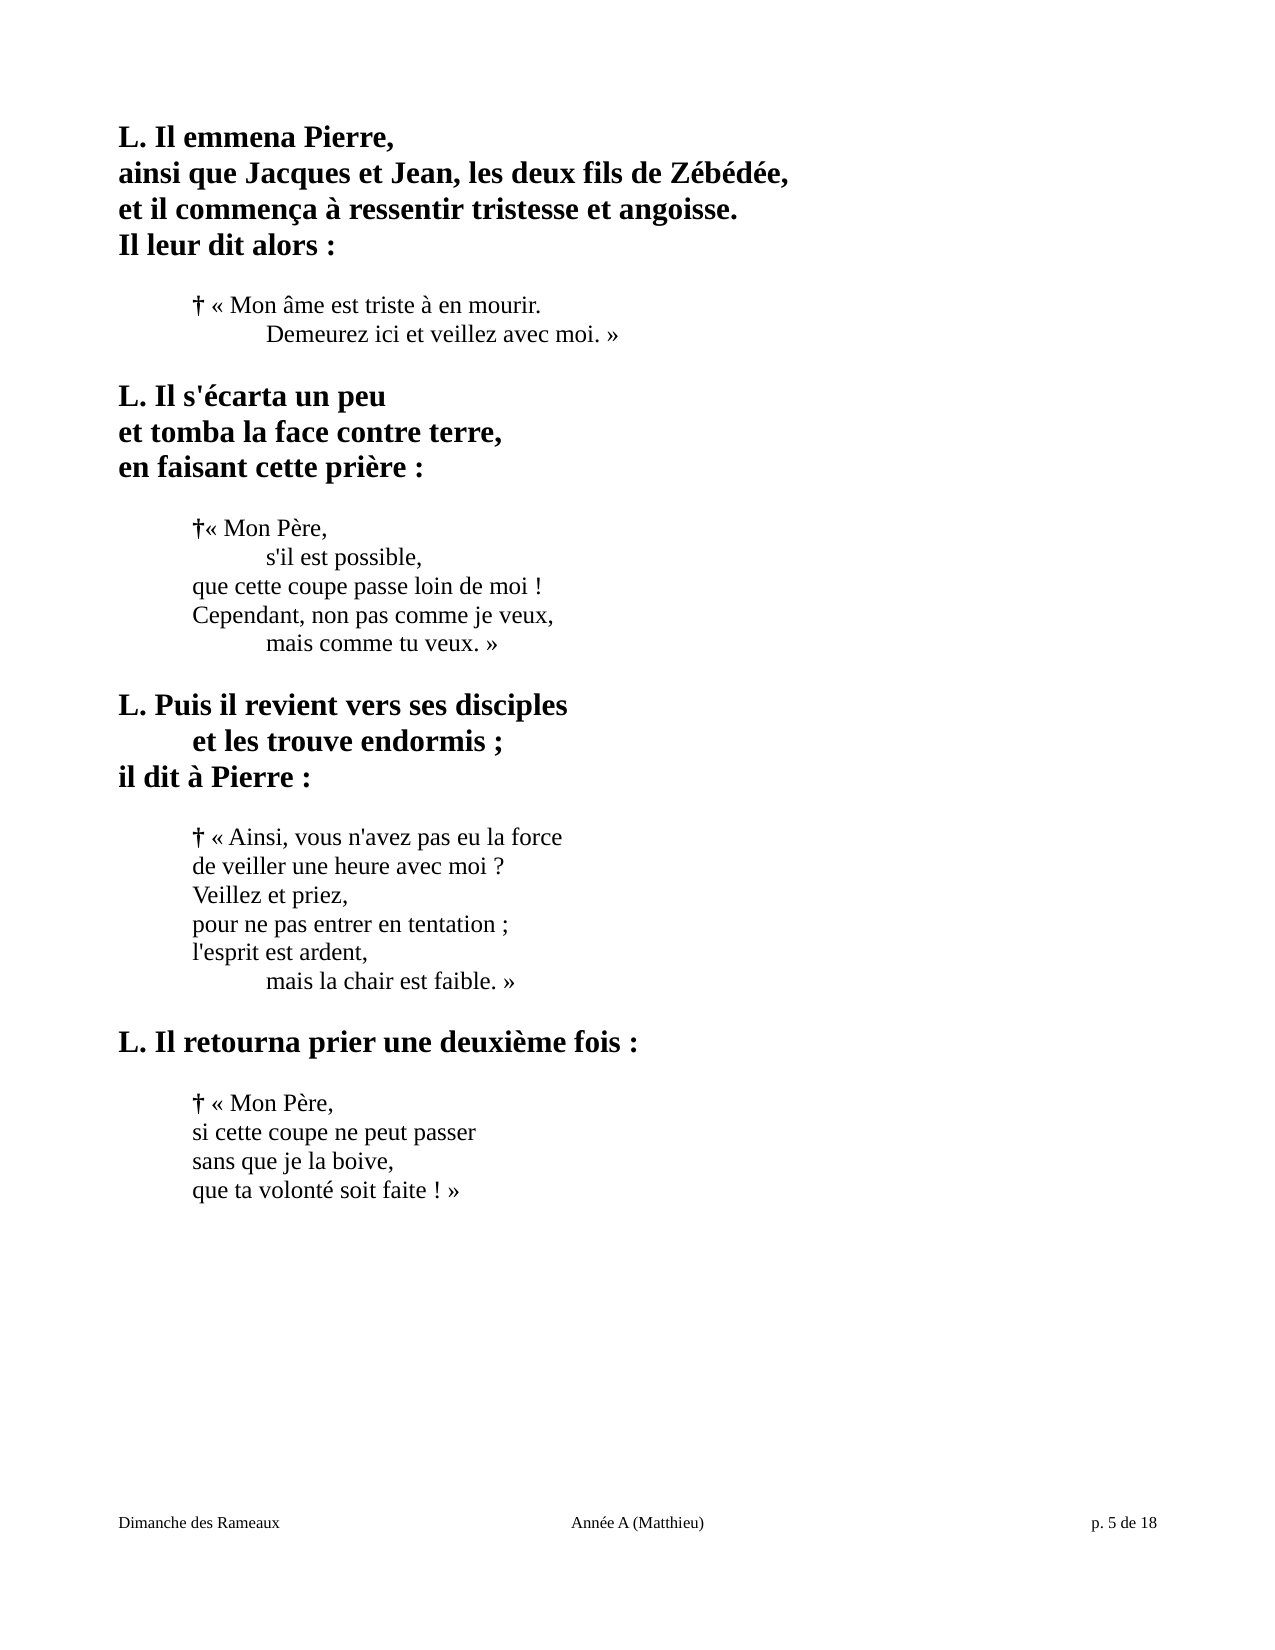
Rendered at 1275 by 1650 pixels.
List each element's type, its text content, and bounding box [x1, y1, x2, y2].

text L. Il retourna prier une deuxième fois : [118, 1024, 1157, 1060]
text mais comme tu veux. » [192, 628, 1157, 657]
text l'esprit est ardent, [192, 937, 1157, 966]
text ainsi que Jacques et Jean, les deux fils de Zébédée, [118, 154, 1157, 190]
text † « Ainsi, vous n'avez pas eu la force [192, 822, 1157, 851]
text † « Mon Père, [192, 1088, 1157, 1117]
text Veillez et priez, [192, 880, 1157, 909]
text et tomba la face contre terre, [118, 413, 1157, 449]
text de veiller une heure avec moi ? [192, 851, 1157, 880]
text en faisant cette prière : [118, 449, 1157, 485]
text et les trouve endormis ; [118, 722, 1157, 758]
text †« Mon Père, [192, 513, 1157, 542]
text pour ne pas entrer en tentation ; [192, 909, 1157, 937]
text que cette coupe passe loin de moi ! [192, 571, 1157, 600]
text et il commença à ressentir tristesse et angoisse. [118, 190, 1157, 226]
text L. Puis il revient vers ses disciples [118, 686, 1157, 722]
text Il leur dit alors : [118, 226, 1157, 262]
text il dit à Pierre : [118, 758, 1157, 794]
text Cependant, non pas comme je veux, [192, 600, 1157, 628]
text L. Il s'écarta un peu [118, 377, 1157, 413]
text mais la chair est faible. » [192, 966, 1157, 995]
text L. Il emmena Pierre, [118, 118, 1157, 154]
text que ta volonté soit faite ! » [192, 1175, 1157, 1203]
text si cette coupe ne peut passer [192, 1117, 1157, 1146]
text † « Mon âme est triste à en mourir. [192, 291, 1157, 319]
text Demeurez ici et veillez avec moi. » [192, 319, 1157, 348]
text s'il est possible, [192, 542, 1157, 571]
text sans que je la boive, [192, 1146, 1157, 1175]
